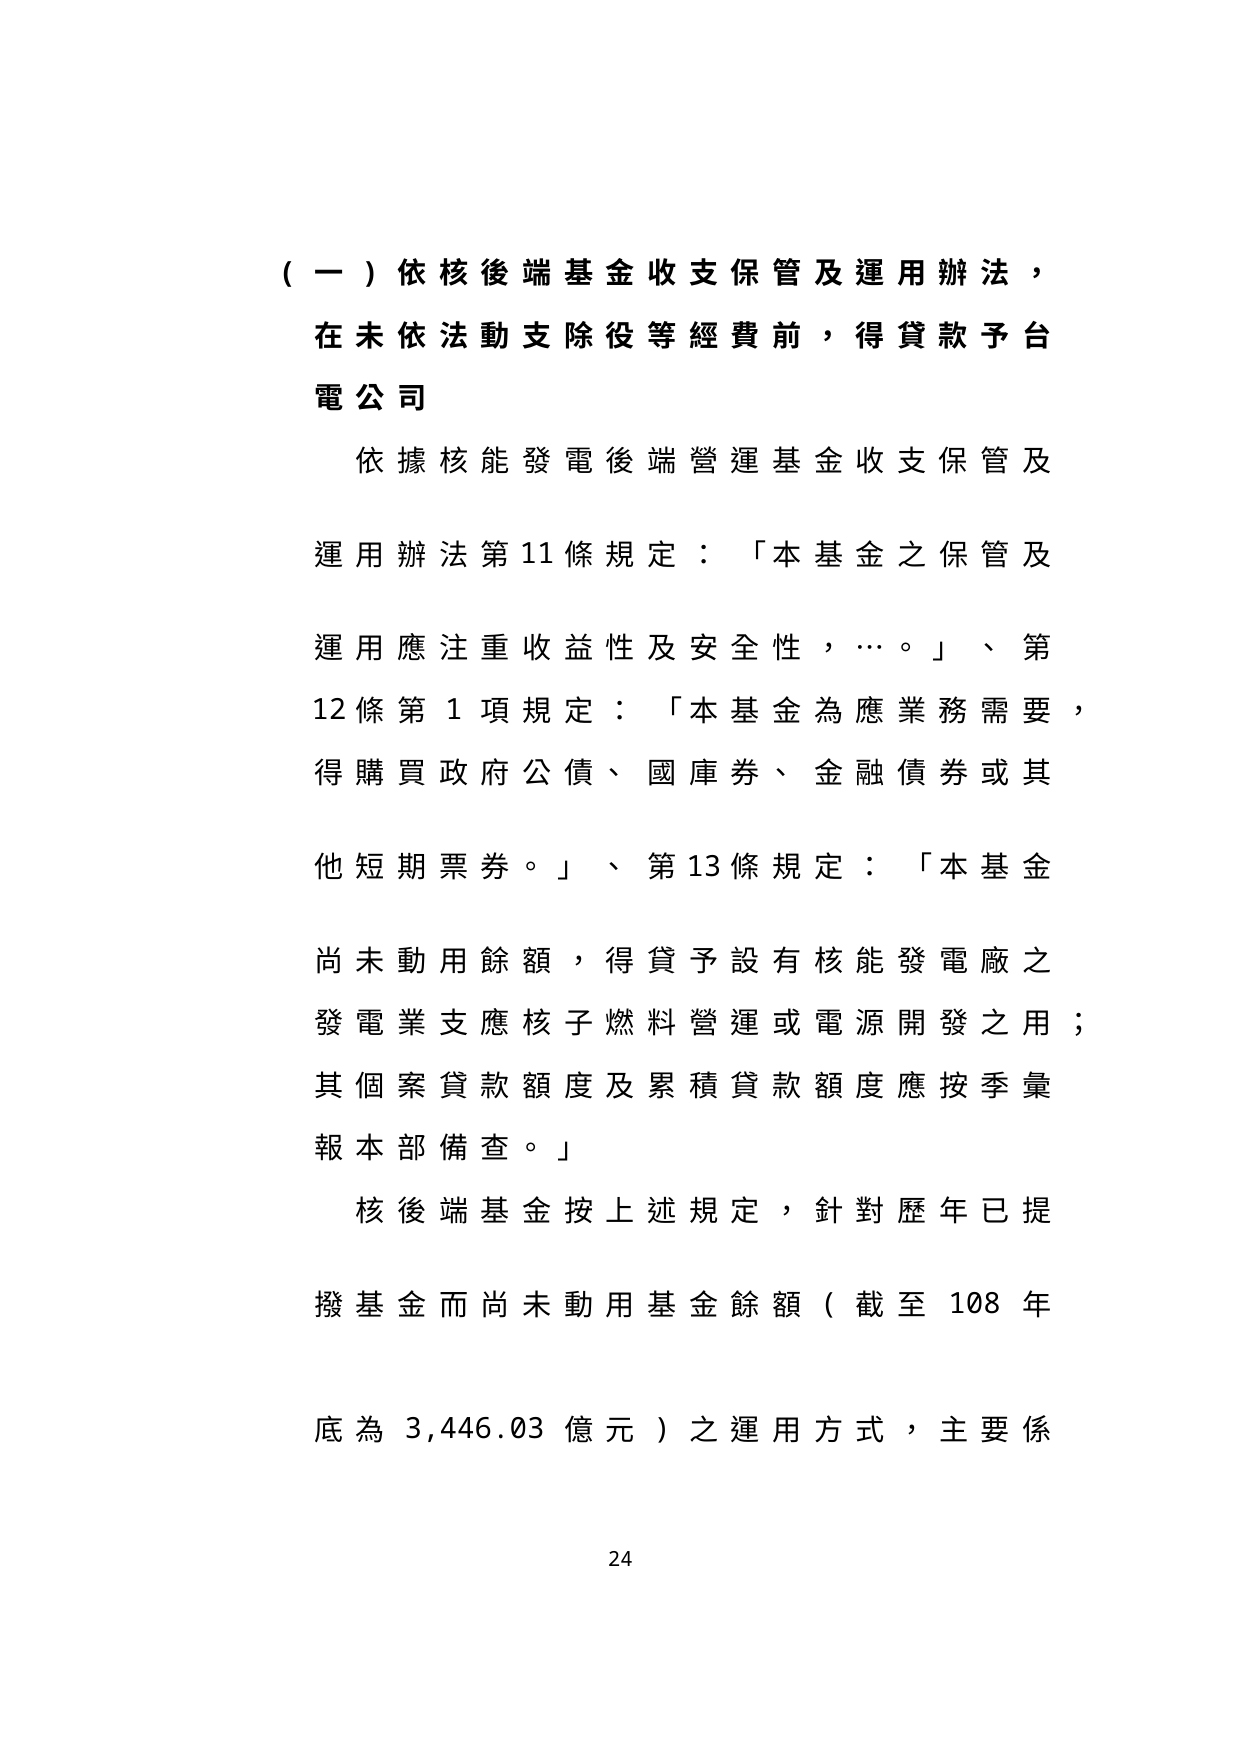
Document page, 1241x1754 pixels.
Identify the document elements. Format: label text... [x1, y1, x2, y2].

text 依據核能發電後端營運基金收支保管及運用辦法第11條規定：「本基金之保管及運用應注重收益性及安全性，…。」、第12條第1項規定：「本基金為應業務需要，得購買政府公債、國庫券、金融債券或其他短期票券。」、第13條規定：「本基金尚未動用餘額，得貸予設有核能發電廠之發電業支應核子燃料營運或電源開發之用；其個案貸款額度及累積貸款額度應按季彙報本部備查。」 [271, 417, 1058, 1167]
text (一)依核後端基金收支保管及運用辦法，在未依法動支除役等經費前，得貸款予台電公司 [242, 229, 1058, 417]
text 核後端基金按上述規定，針對歷年已提撥基金而尚未動用基金餘額(截至108年底為3,446.03億元)之運用方式，主要係貸予台電公司及購買公債，以賺取利息收入。110年度預算案編列「財產收入—利息收入」47億1,905萬6千元，較109年度預算數減少1億5,536萬元，係因預估貸款台電公司及購買公債之利率下降所致。 [271, 1167, 1058, 1479]
